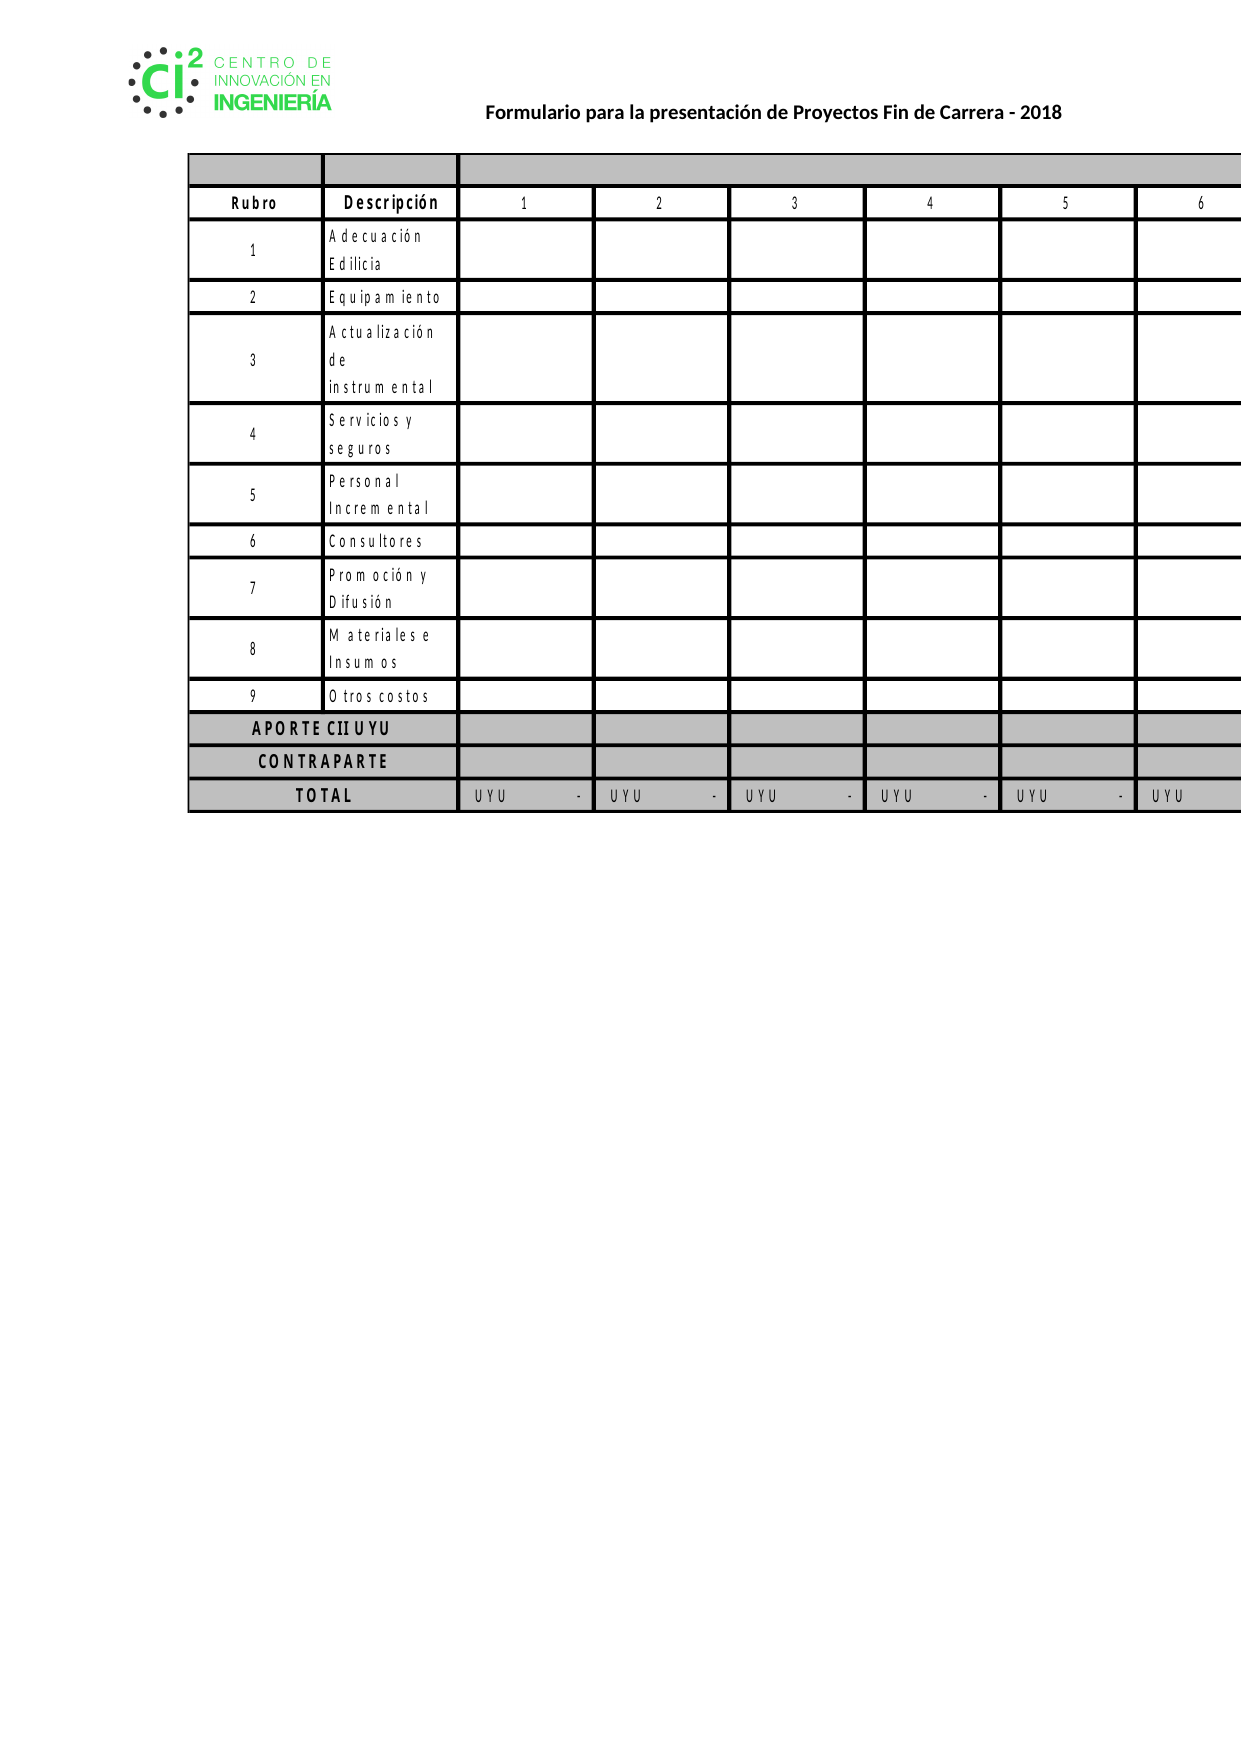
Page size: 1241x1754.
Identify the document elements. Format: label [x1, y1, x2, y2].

picture [128, 44, 335, 118]
